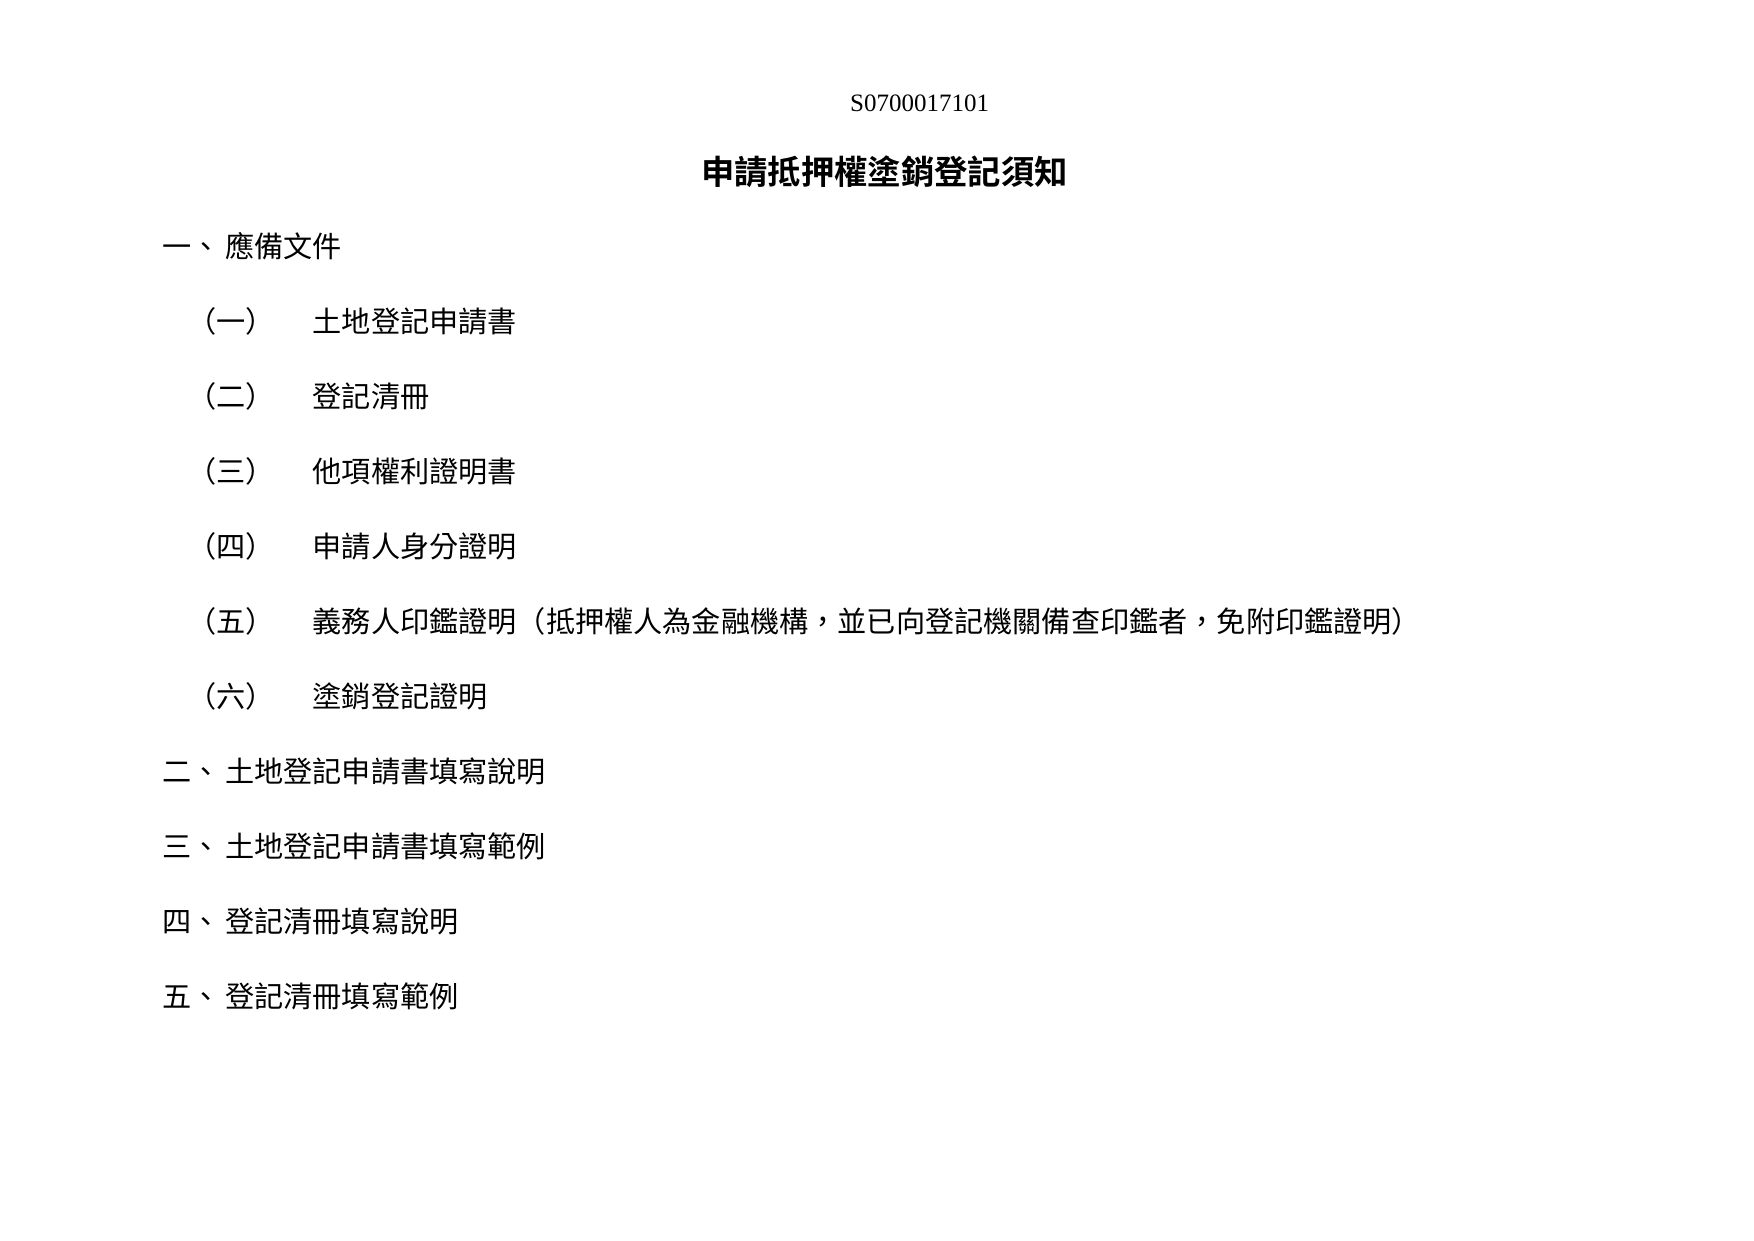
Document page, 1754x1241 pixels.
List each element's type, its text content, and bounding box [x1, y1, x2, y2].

text 申請抵押權塗銷登記須知 [162, 133, 1606, 208]
list 登記清冊填寫說明 [162, 883, 1606, 958]
list 塗銷登記證明 [187, 658, 1606, 733]
list 義務人印鑑證明（抵押權人為金融機構，並已向登記機關備查印鑑者，免附印鑑證明） [187, 583, 1606, 658]
list 土地登記申請書 [187, 283, 1606, 358]
list 登記清冊 [187, 358, 1606, 433]
list 土地登記申請書填寫說明 [162, 733, 1606, 808]
list 他項權利證明書 [187, 433, 1606, 508]
list 登記清冊填寫範例 [162, 958, 1606, 1033]
list 土地登記申請書填寫範例 [162, 808, 1606, 883]
list 應備文件 [162, 208, 1606, 283]
list 申請人身分證明 [187, 508, 1606, 583]
